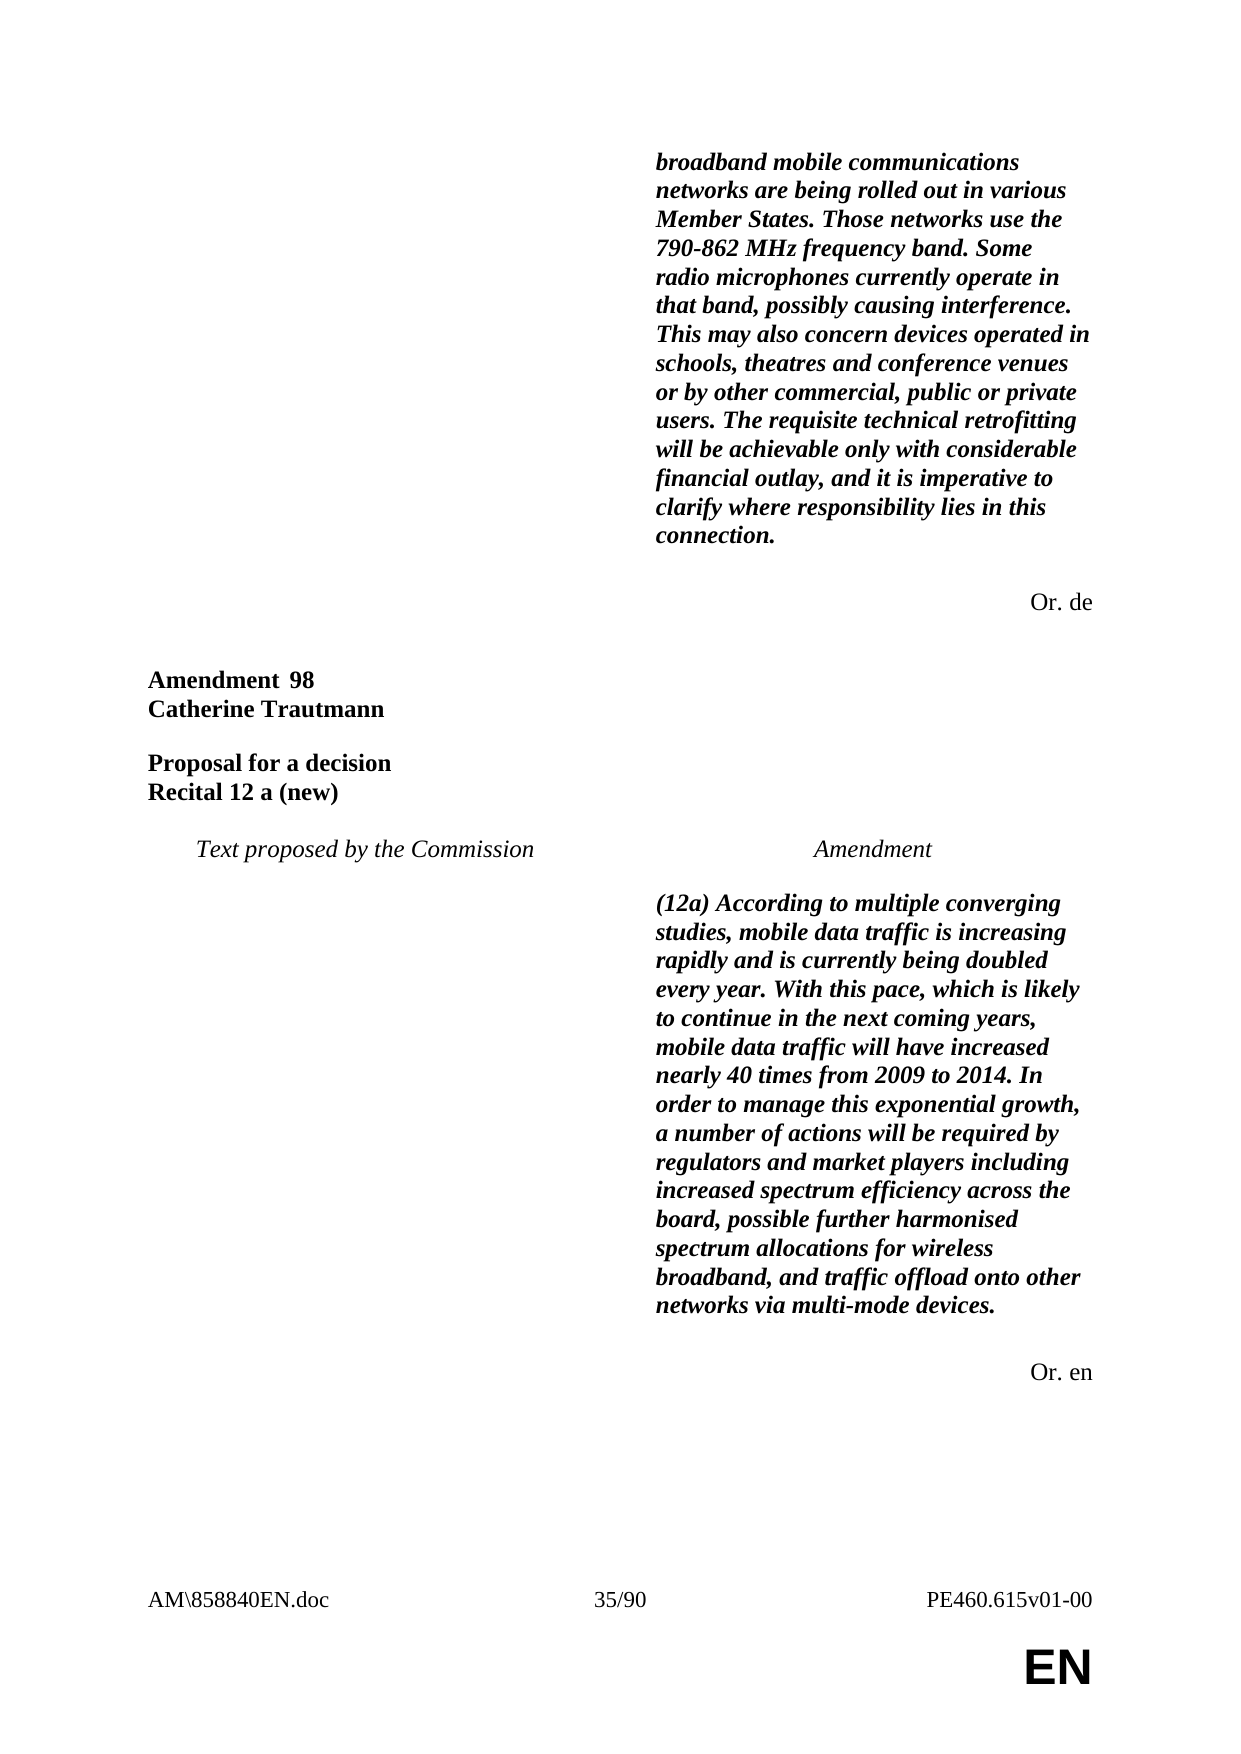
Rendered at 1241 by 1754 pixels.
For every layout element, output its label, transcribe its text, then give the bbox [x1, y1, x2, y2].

table_cell Text proposed by the Commission [112, 834, 620, 888]
table_cell [112, 888, 620, 1332]
table_cell [112, 147, 620, 562]
text Or. <Original>{EN}en</Original> [148, 1357, 1093, 1386]
table_header [112, 806, 1128, 834]
text Or. <Original>{DE}de</Original> [148, 587, 1093, 616]
text <Members>Catherine Trautmann</Members> [148, 694, 1093, 723]
text <Amend>Amendment <NumAm>98</NumAm> [148, 666, 1093, 694]
table_cell (12a) According to multiple converging studies, mobile data traffic is increasing rapidly and is currently being doubled every year. With this pace, which is likely to continue in the next coming years, mobile data traffic will have increased nearly 40 times from 2009 to 2014. In order to manage this exponential growth, a number of actions will be required by regulators and market players including increased spectrum efficiency across the board, possible further harmonised spectrum allocations for wireless broadband, and traffic offload onto other networks via multi-mode devices. [620, 888, 1128, 1332]
text <DocAmend>Proposal for a decision</DocAmend> [148, 748, 1093, 777]
table_cell Amendment [620, 834, 1128, 888]
table_cell broadband mobile communications networks are being rolled out in various Member States. Those networks use the 790-862 MHz frequency band. Some radio microphones currently operate in that band, possibly causing interference. This may also concern devices operated in schools, theatres and conference venues or by other commercial, public or private users. The requisite technical retrofitting will be achievable only with considerable financial outlay, and it is imperative to clarify where responsibility lies in this connection. [620, 147, 1128, 562]
text <Article>Recital 12 a (new) </Article> [148, 777, 1093, 806]
